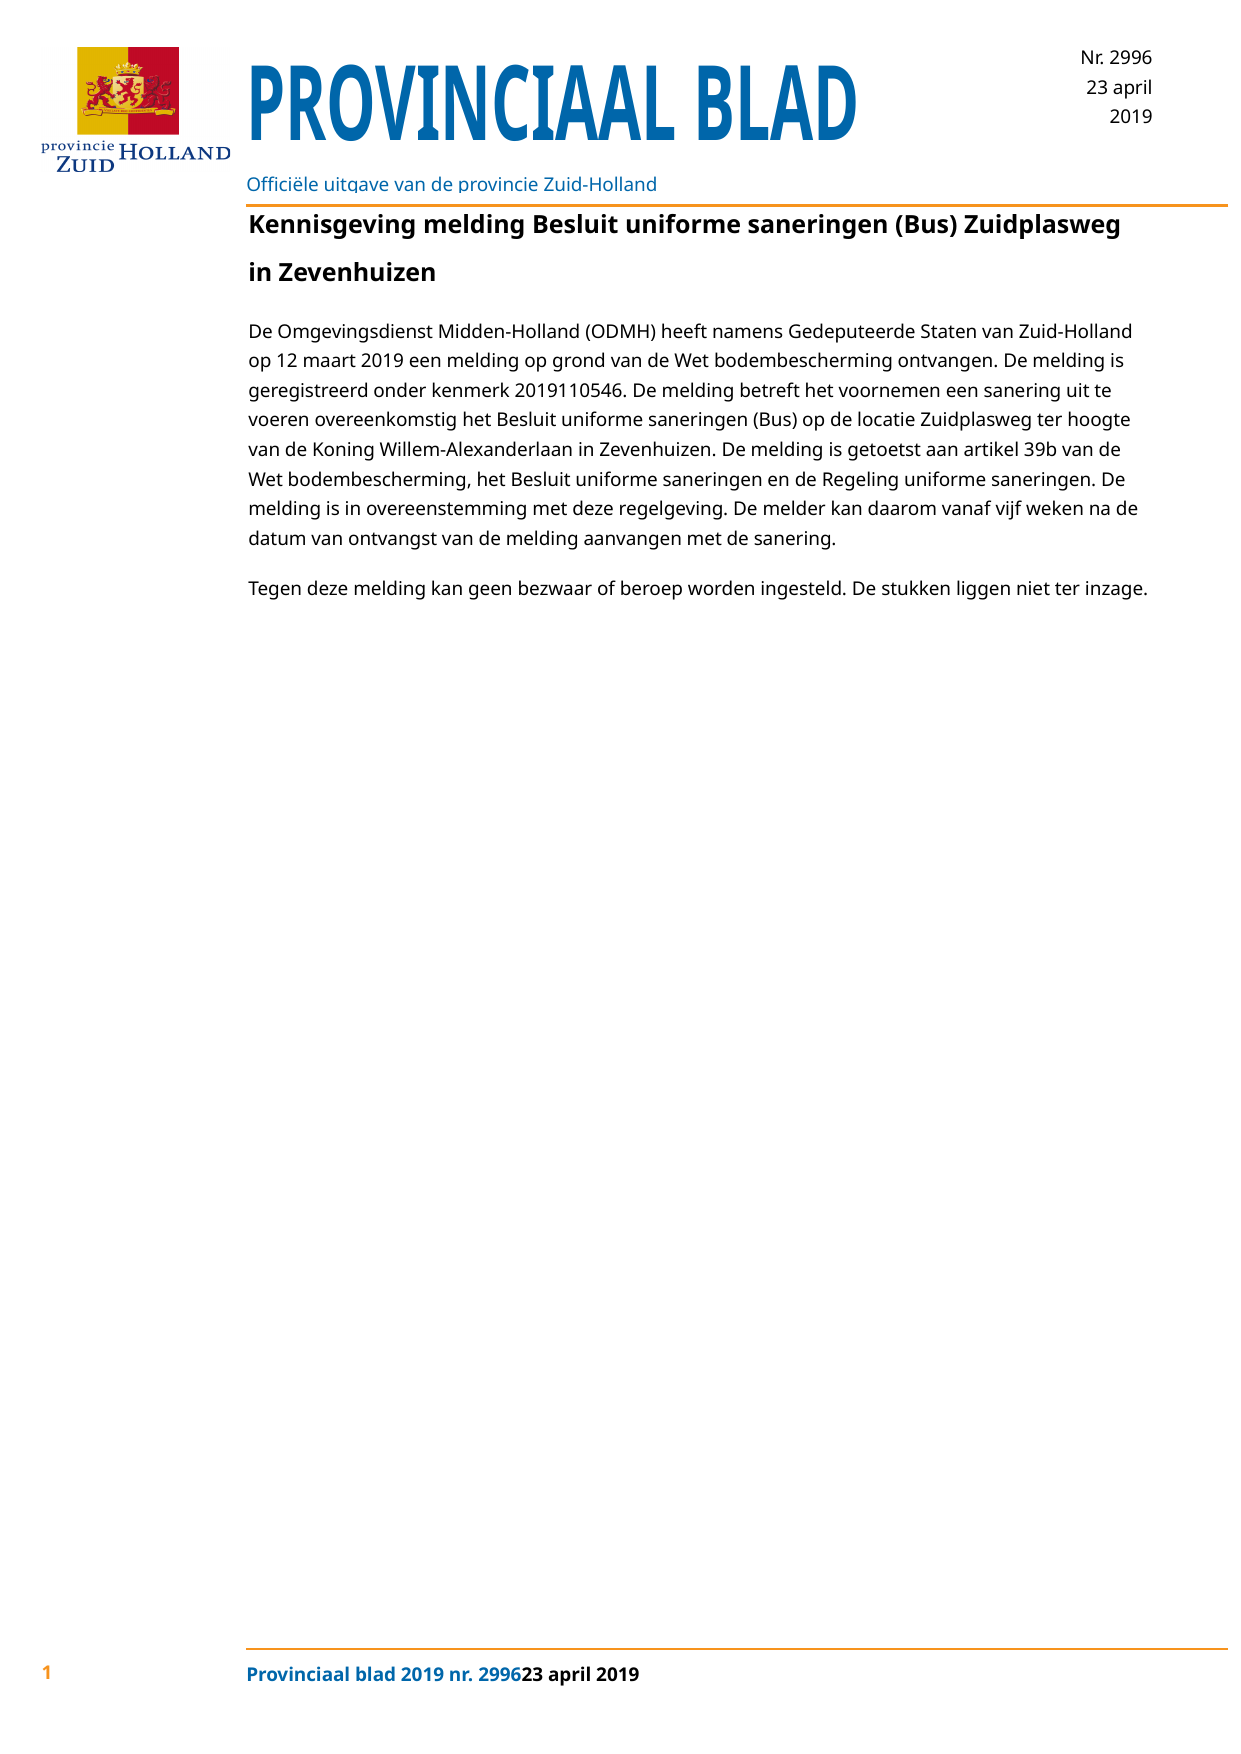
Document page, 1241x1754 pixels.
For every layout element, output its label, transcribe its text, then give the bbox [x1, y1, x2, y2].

text Tegen deze melding kan geen bezwaar of beroep worden ingesteld. De stukken liggen niet ter inzage. [248, 575, 1152, 601]
text De Omgevingsdienst Midden-Holland (ODMH) heeft namens Gedeputeerde Staten van Zuid-Holland op 12 maart 2019 een melding op grond van de Wet bodembescherming ontvangen. De melding is geregistreerd onder kenmerk 2019110546. De melding betreft het voornemen een sanering uit te voeren overeenkomstig het Besluit uniforme saneringen (Bus) op de locatie Zuidplasweg ter hoogte van de Koning Willem-Alexanderlaan in Zevenhuizen. De melding is getoetst aan artikel 39b van de Wet bodembescherming, het Besluit uniforme saneringen en de Regeling uniforme saneringen. De melding is in overeenstemming met deze regelgeving. De melder kan daarom vanaf vijf weken na de datum van ontvangst van de melding aanvangen met de sanering. [248, 318, 1152, 551]
text Kennisgeving melding Besluit uniforme saneringen (Bus) Zuidplasweg in Zevenhuizen [248, 207, 1152, 288]
picture [41, 47, 231, 172]
